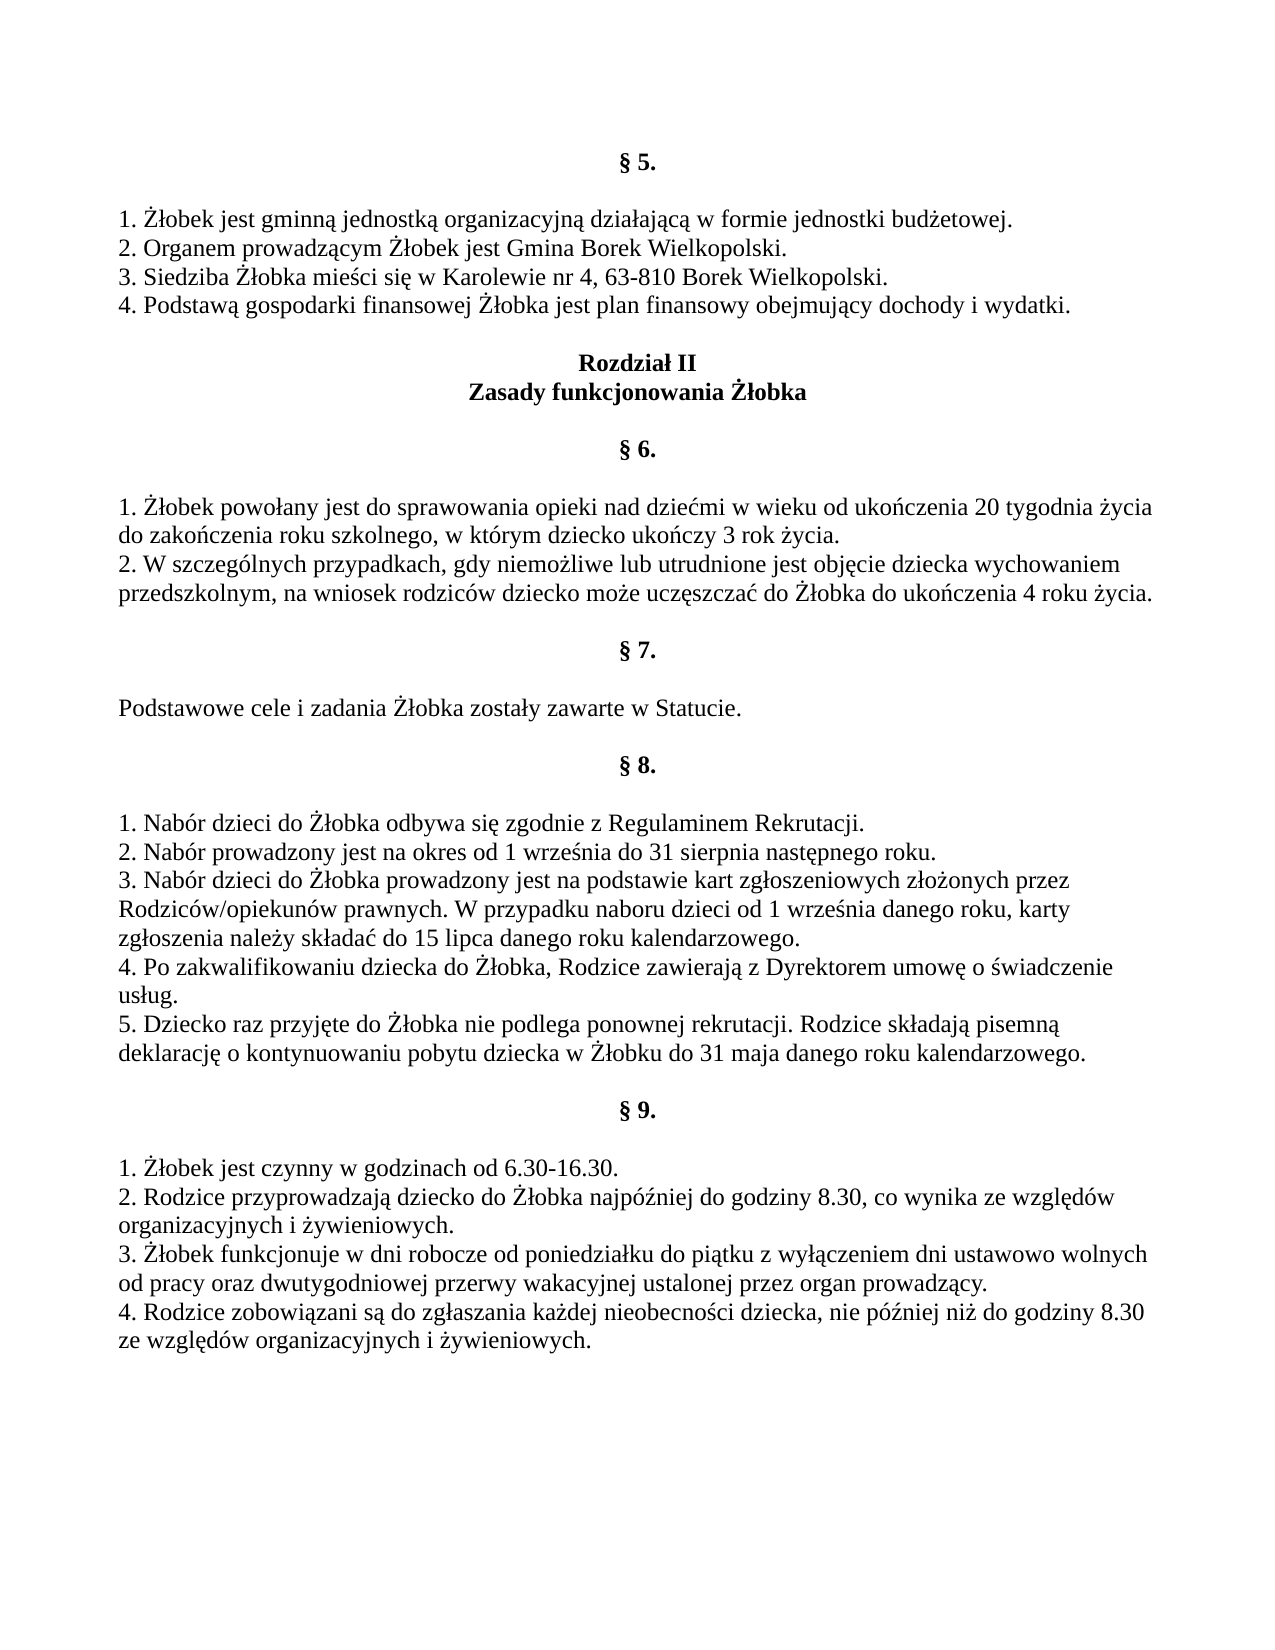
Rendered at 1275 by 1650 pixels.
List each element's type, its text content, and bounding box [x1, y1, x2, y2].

text 3. Żłobek funkcjonuje w dni robocze od poniedziałku do piątku z wyłączeniem dni ustawowo wolnych od pracy oraz dwutygodniowej przerwy wakacyjnej ustalonej przez organ prowadzący. [118, 1239, 1157, 1297]
text 5. Dziecko raz przyjęte do Żłobka nie podlega ponownej rekrutacji. Rodzice składają pisemną deklarację o kontynuowaniu pobytu dziecka w Żłobku do 31 maja danego roku kalendarzowego. [118, 1009, 1157, 1067]
text § 9. [118, 1096, 1157, 1124]
text Zasady funkcjonowania Żłobka [118, 377, 1157, 406]
text 3. Nabór dzieci do Żłobka prowadzony jest na podstawie kart zgłoszeniowych złożonych przez Rodziców/opiekunów prawnych. W przypadku naboru dzieci od 1 września danego roku, karty zgłoszenia należy składać do 15 lipca danego roku kalendarzowego. [118, 866, 1157, 952]
text § 8. [118, 751, 1157, 779]
text 2. W szczególnych przypadkach, gdy niemożliwe lub utrudnione jest objęcie dziecka wychowaniem przedszkolnym, na wniosek rodziców dziecko może uczęszczać do Żłobka do ukończenia 4 roku życia. [118, 549, 1157, 607]
text 2. Organem prowadzącym Żłobek jest Gmina Borek Wielkopolski. [118, 233, 1157, 262]
text 4. Podstawą gospodarki finansowej Żłobka jest plan finansowy obejmujący dochody i wydatki. [118, 291, 1157, 319]
text § 5. [118, 147, 1157, 176]
text Podstawowe cele i zadania Żłobka zostały zawarte w Statucie. [118, 693, 1157, 722]
text 4. Po zakwalifikowaniu dziecka do Żłobka, Rodzice zawierają z Dyrektorem umowę o świadczenie usług. [118, 952, 1157, 1009]
text 1. Nabór dzieci do Żłobka odbywa się zgodnie z Regulaminem Rekrutacji. [118, 808, 1157, 837]
text 4. Rodzice zobowiązani są do zgłaszania każdej nieobecności dziecka, nie później niż do godziny 8.30 ze względów organizacyjnych i żywieniowych. [118, 1297, 1157, 1354]
text 1. Żłobek powołany jest do sprawowania opieki nad dziećmi w wieku od ukończenia 20 tygodnia życia do zakończenia roku szkolnego, w którym dziecko ukończy 3 rok życia. [118, 492, 1157, 549]
text Rozdział II [118, 348, 1157, 377]
text § 6. [118, 434, 1157, 463]
text 1. Żłobek jest czynny w godzinach od 6.30-16.30. [118, 1153, 1157, 1182]
text 3. Siedziba Żłobka mieści się w Karolewie nr 4, 63-810 Borek Wielkopolski. [118, 262, 1157, 291]
text 2. Rodzice przyprowadzają dziecko do Żłobka najpóźniej do godziny 8.30, co wynika ze względów organizacyjnych i żywieniowych. [118, 1182, 1157, 1239]
text 1. Żłobek jest gminną jednostką organizacyjną działającą w formie jednostki budżetowej. [118, 204, 1157, 233]
text § 7. [118, 636, 1157, 664]
text 2. Nabór prowadzony jest na okres od 1 września do 31 sierpnia następnego roku. [118, 837, 1157, 866]
